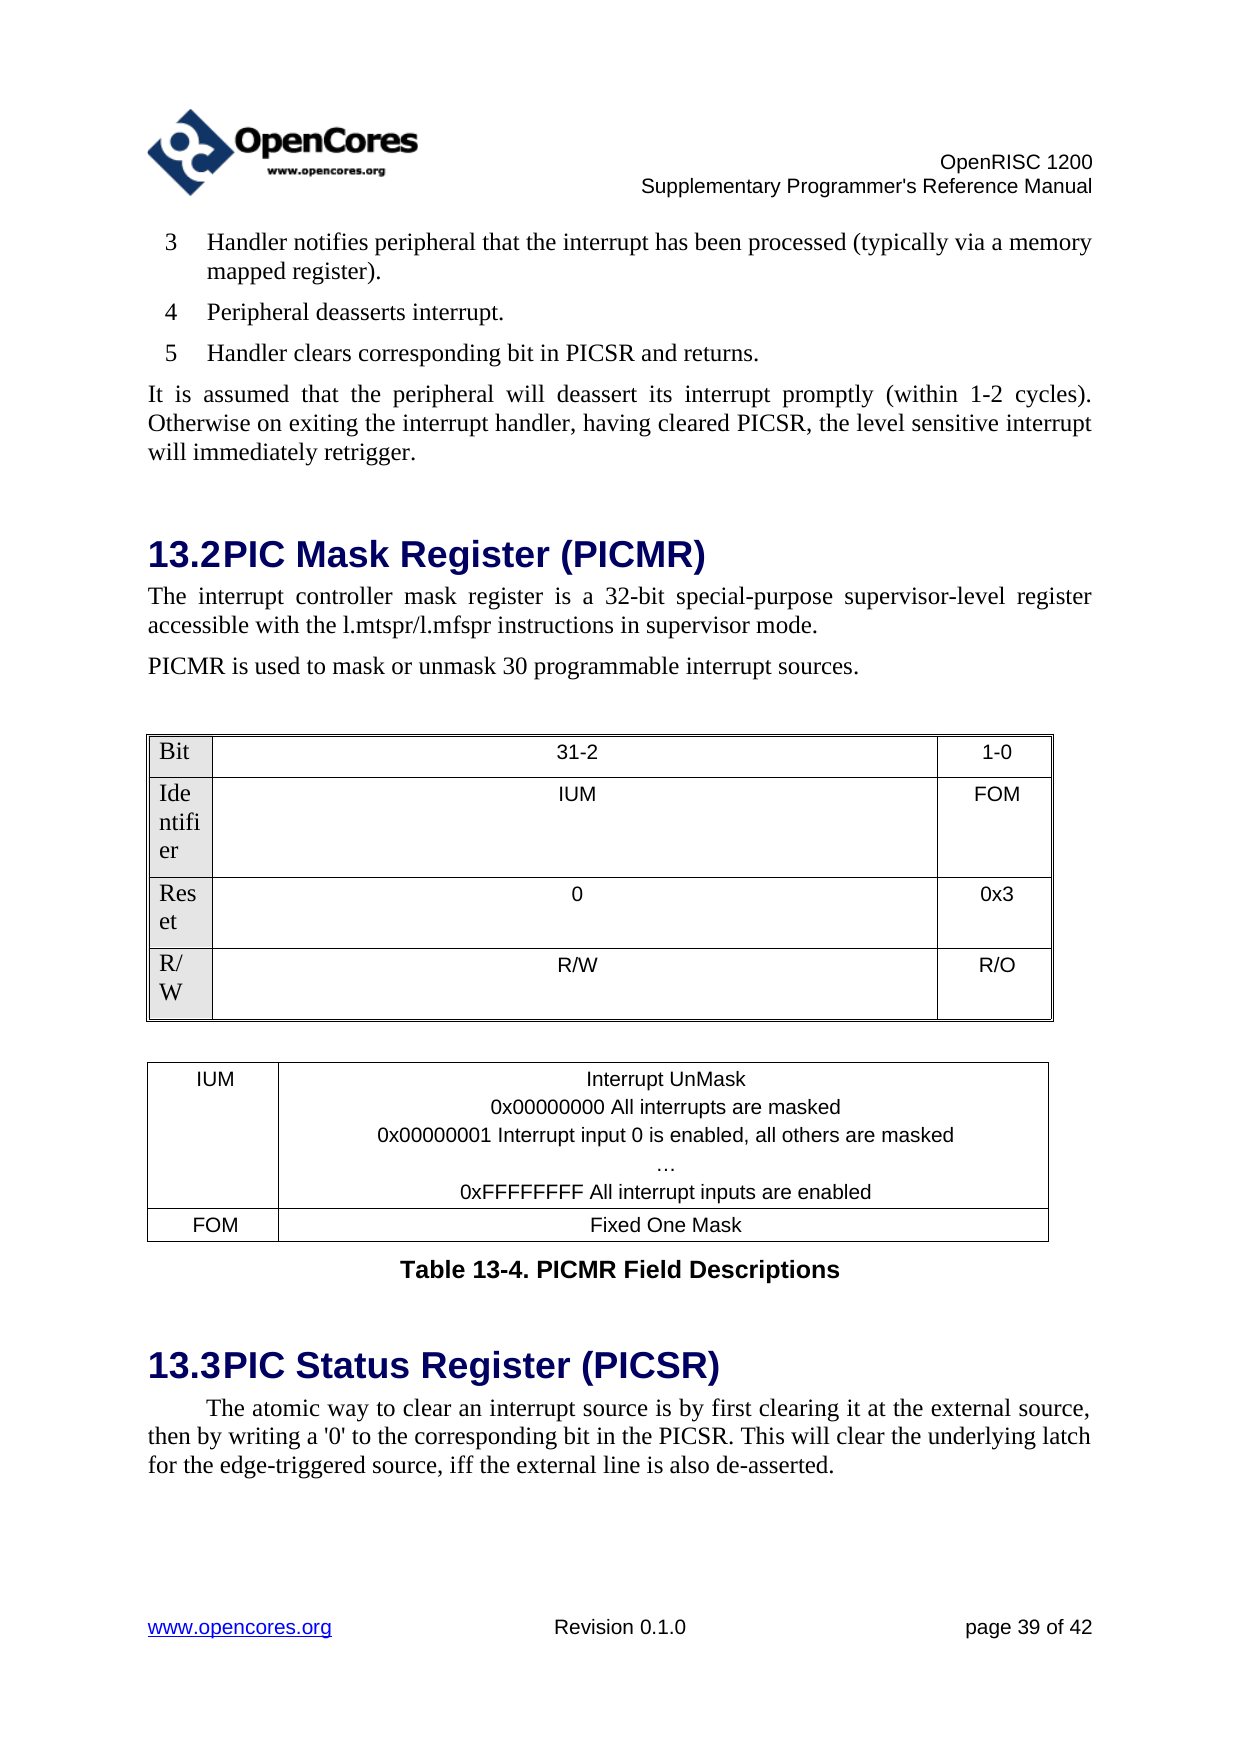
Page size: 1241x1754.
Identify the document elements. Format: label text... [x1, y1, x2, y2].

table_header Bit [150, 737, 212, 777]
table_header Interrupt UnMask 0x00000000 All interrupts are masked 0x00000001 Interrupt input 0 is enabled, all others are masked … 0xFFFFFFFF All interrupt inputs are enabled [279, 1063, 1048, 1208]
table_cell R/W [150, 949, 212, 1018]
subtitle PIC Status Register (PICSR) [148, 1343, 1093, 1386]
list Handler notifies peripheral that the interrupt has been processed (typically via a memory mapped register). [177, 227, 1093, 285]
table_cell R/O [938, 949, 1051, 1018]
table_cell Identifier [150, 778, 212, 877]
table_cell FOM [148, 1209, 278, 1241]
table_cell 0x3 [938, 878, 1051, 947]
table_header 1-0 [938, 737, 1051, 777]
table_cell FOM [938, 778, 1051, 877]
subtitle PIC Mask Register (PICMR) [148, 532, 1093, 575]
table_cell IUM [213, 778, 937, 877]
table_cell Fixed One Mask [279, 1209, 1048, 1241]
table_header IUM [148, 1063, 278, 1208]
table_header 31-2 [213, 737, 937, 777]
text PICMR is used to mask or unmask 30 programmable interrupt sources. [148, 651, 1093, 680]
text Table 13‑4. PICMR Field Descriptions [148, 1254, 1093, 1283]
text It is assumed that the peripheral will deassert its interrupt promptly (within 1-2 cycles). Otherwise on exiting the interrupt handler, having cleared PICSR, the level sensitive interrupt will immediately retrigger. [148, 379, 1093, 466]
picture [147, 109, 418, 196]
table_cell 0 [213, 878, 937, 947]
table_cell R/W [213, 949, 937, 1018]
text The atomic way to clear an interrupt source is by first clearing it at the external source, then by writing a '0' to the corresponding bit in the PICSR. This will clear the underlying latch for the edge-triggered source, iff the external line is also de-asserted. [148, 1393, 1093, 1479]
list Peripheral deasserts interrupt. [177, 297, 1093, 326]
list Handler clears corresponding bit in PICSR and returns. [177, 338, 1093, 367]
text The interrupt controller mask register is a 32-bit special-purpose supervisor-level register accessible with the l.mtspr/l.mfspr instructions in supervisor mode. [148, 581, 1093, 639]
table_cell Reset [150, 878, 212, 947]
